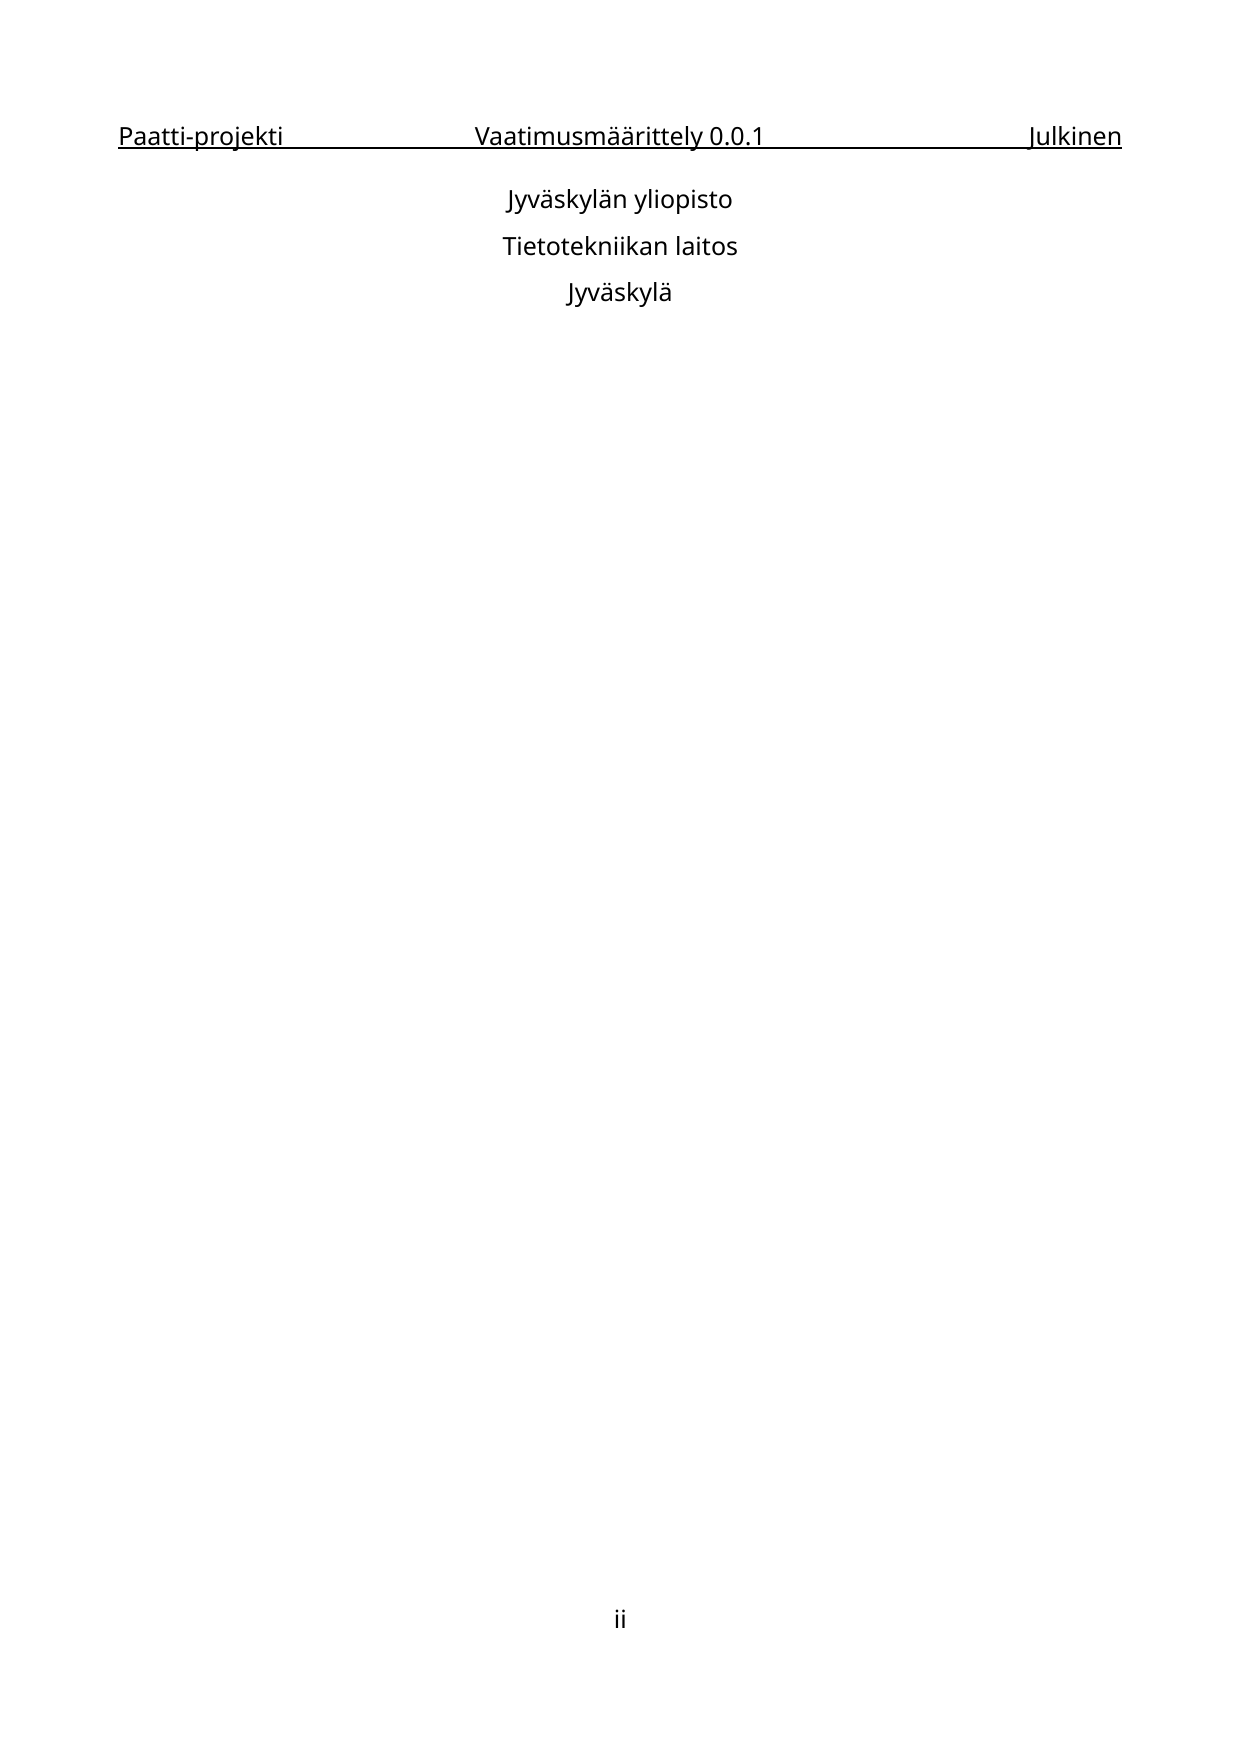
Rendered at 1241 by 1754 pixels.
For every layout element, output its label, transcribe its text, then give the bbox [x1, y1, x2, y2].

text Jyväskylän yliopisto [118, 182, 1122, 216]
text Jyväskylä [118, 275, 1122, 309]
text Tietotekniikan laitos [118, 228, 1122, 262]
